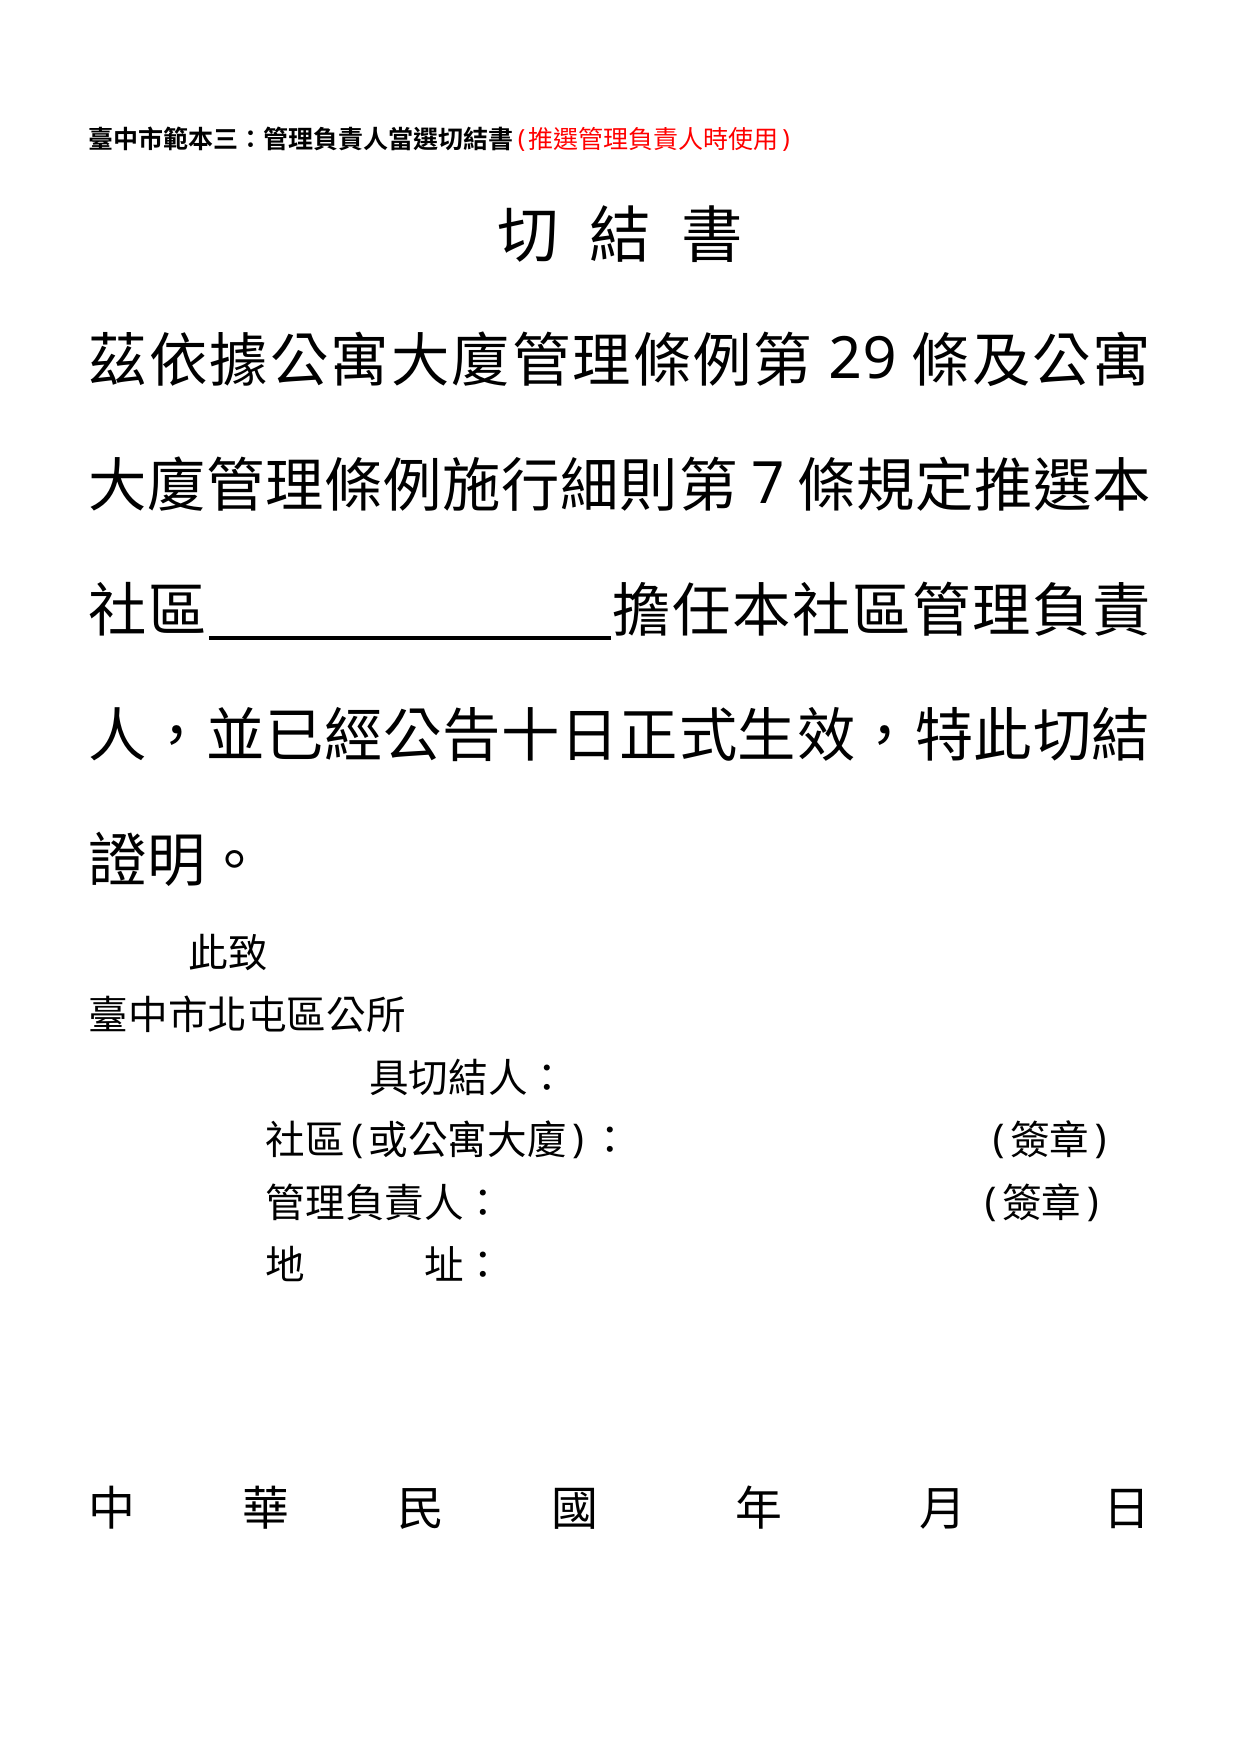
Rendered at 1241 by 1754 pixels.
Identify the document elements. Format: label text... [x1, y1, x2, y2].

text 中 華 民 國 年 月 日 [89, 1471, 1152, 1539]
text 茲依據公寓大廈管理條例第29條及公寓大廈管理條例施行細則第7條規定推選本社區 擔任本社區管理負責人，並已經公告十日正式生效，特此切結證明。 [89, 283, 1152, 908]
text 此致 [139, 908, 1152, 971]
text 社區(或公寓大廈)： (簽章) [266, 1096, 1152, 1158]
text 管理負責人： (簽章) [266, 1158, 1152, 1221]
text 切 結 書 [89, 158, 1152, 283]
text 具切結人： [369, 1033, 1152, 1096]
text 臺中市北屯區公所 [89, 971, 1152, 1033]
text 地 址： [266, 1221, 1152, 1283]
text 臺中市範本三：管理負責人當選切結書(推選管理負責人時使用) [89, 96, 1152, 158]
